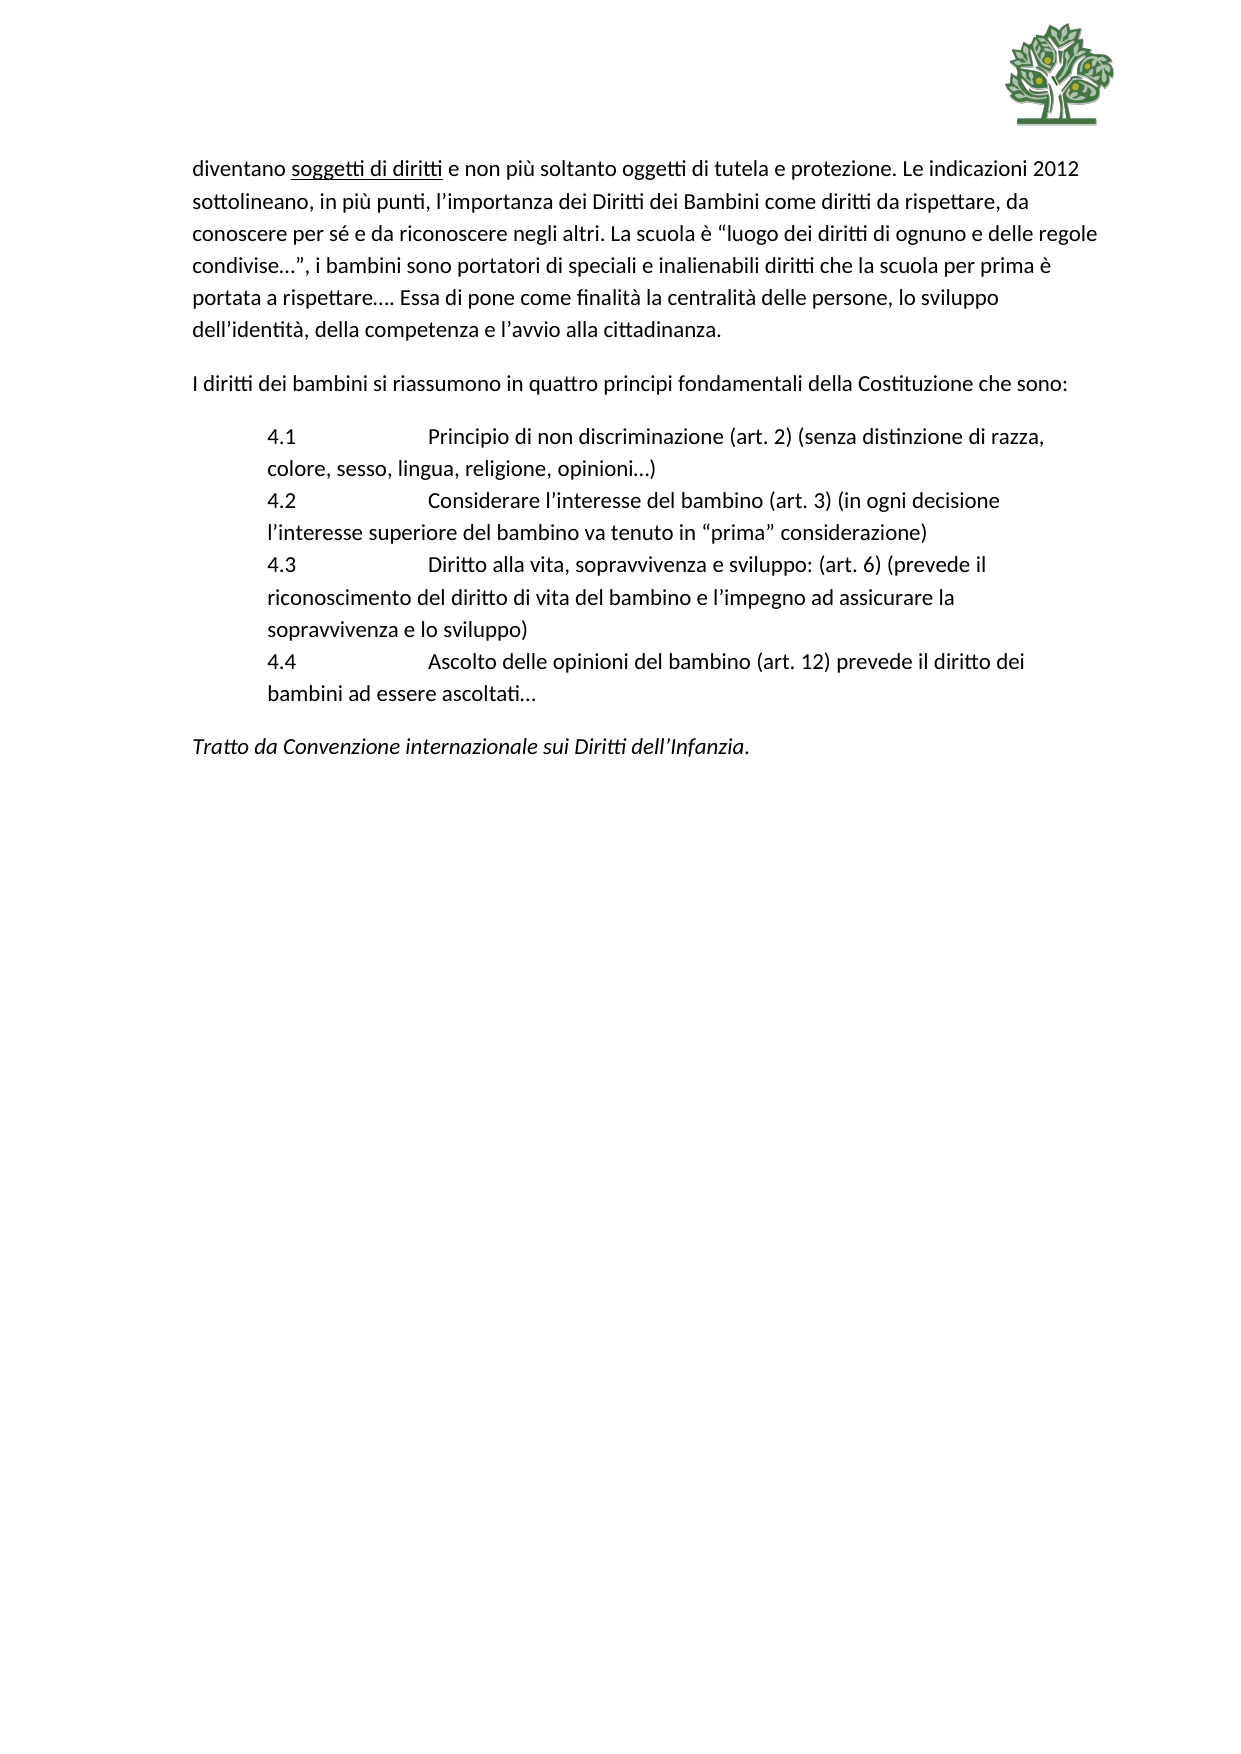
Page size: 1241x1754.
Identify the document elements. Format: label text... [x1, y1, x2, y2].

list Considerare l’interesse del bambino (art. 3) (in ogni decisione l’interesse superiore del bambino va tenuto in “prima” considerazione) [267, 486, 1067, 546]
text I diritti dei bambini si riassumono in quattro principi fondamentali della Costituzione che sono: [192, 369, 1134, 397]
text diventano soggetti di diritti e non più soltanto oggetti di tutela e protezione. Le indicazioni 2012 sottolineano, in più punti, l’importanza dei Diritti dei Bambini come diritti da rispettare, da conoscere per sé e da riconoscere negli altri. La scuola è “luogo dei diritti di ognuno e delle regole condivise…”, i bambini sono portatori di speciali e inalienabili diritti che la scuola per prima è portata a rispettare…. Essa di pone come finalità la centralità delle persone, lo sviluppo dell’identità, della competenza e l’avvio alla cittadinanza. [192, 154, 1117, 343]
list Principio di non discriminazione (art. 2) (senza distinzione di razza, colore, sesso, lingua, religione, opinioni…) [267, 422, 1080, 482]
list Diritto alla vita, sopravvivenza e sviluppo: (art. 6) (prevede il riconoscimento del diritto di vita del bambino e l’impegno ad assicurare la sopravvivenza e lo sviluppo) [267, 551, 1092, 643]
text Tratto da Convenzione internazionale sui Diritti dell’Infanzia. [192, 732, 1134, 760]
list Ascolto delle opinioni del bambino (art. 12) prevede il diritto dei bambini ad essere ascoltati… [267, 647, 1037, 707]
